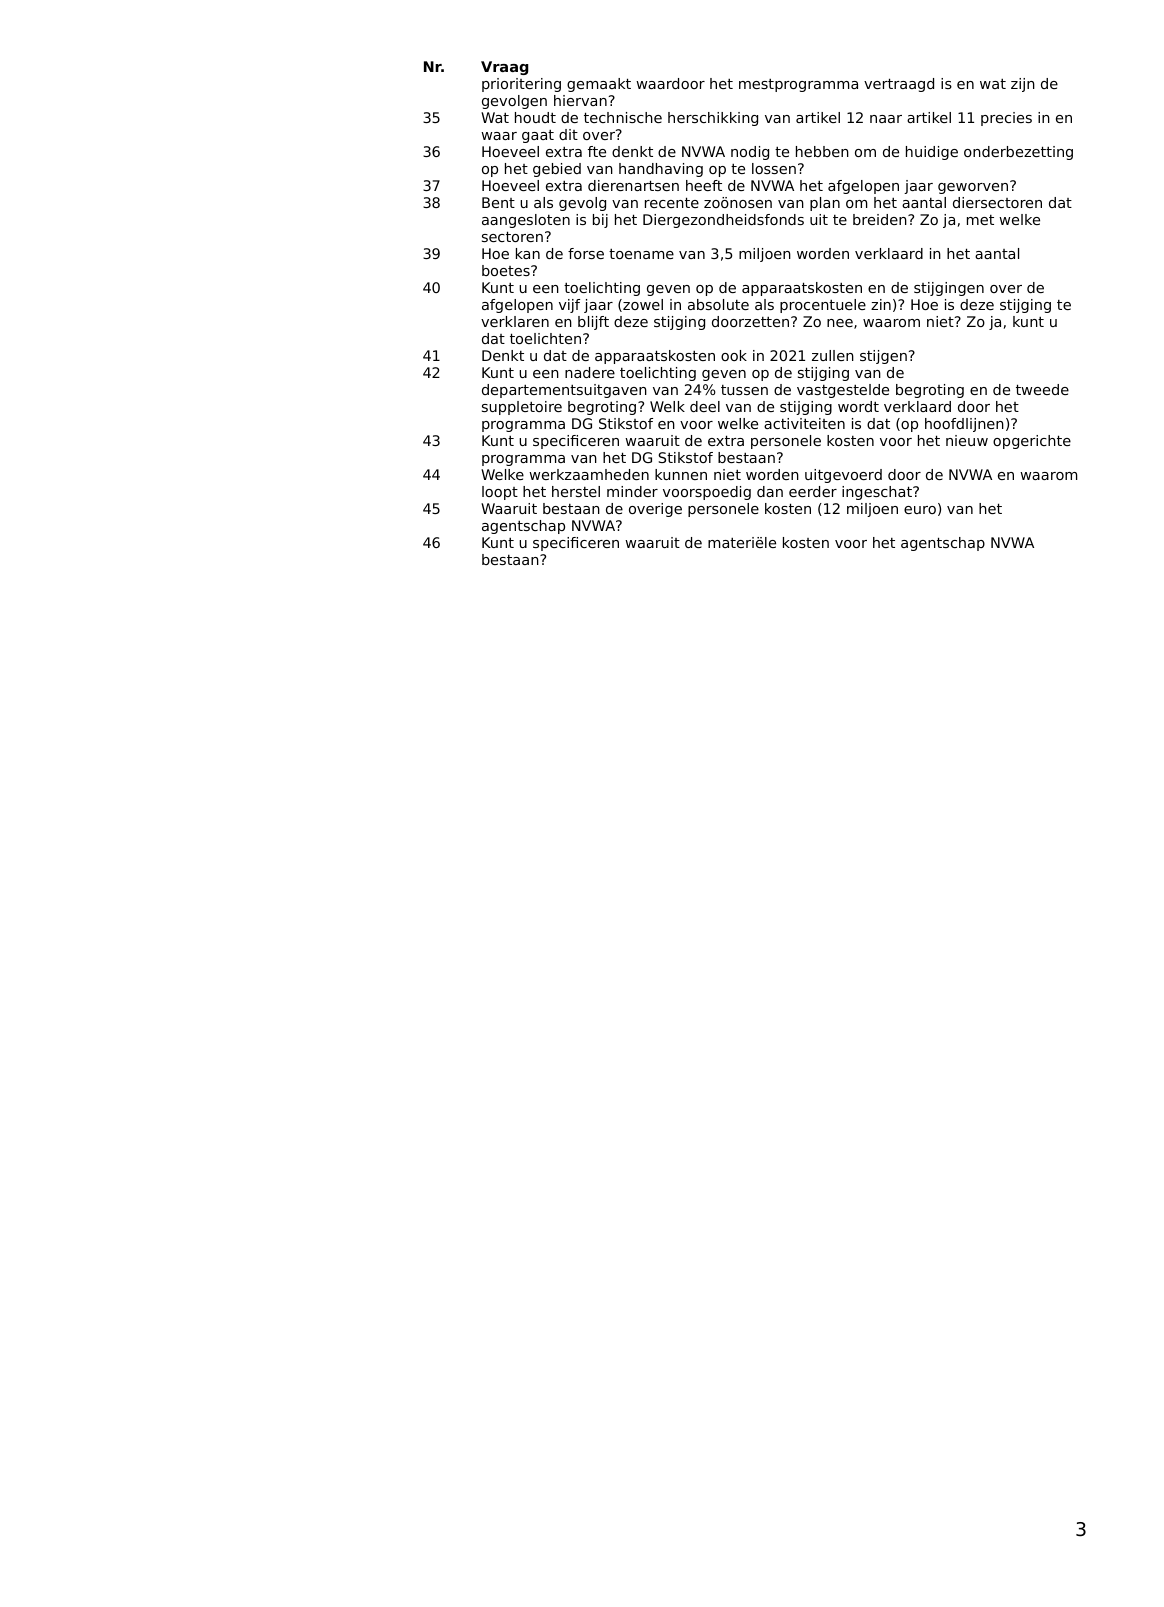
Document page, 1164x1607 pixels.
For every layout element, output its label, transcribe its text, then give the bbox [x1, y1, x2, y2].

table_cell 39 [422, 246, 475, 280]
table_cell 35 [422, 110, 475, 144]
table_cell Kunt u een nadere toelichting geven op de stijging van de departementsuitgaven van 24% tussen de vastgestelde begroting en de tweede suppletoire begroting? Welk deel van de stijging wordt verklaard door het programma DG Stikstof en voor welke activiteiten is dat (op hoofdlijnen)? [475, 365, 1087, 433]
table_cell 46 [422, 535, 475, 568]
table_cell 38 [422, 195, 475, 246]
table_cell Waaruit bestaan de overige personele kosten (12 miljoen euro) van het agentschap NVWA? [475, 501, 1087, 534]
table_cell Denkt u dat de apparaatskosten ook in 2021 zullen stijgen? [475, 348, 1087, 365]
table_cell Kunt u specificeren waaruit de extra personele kosten voor het nieuw opgerichte programma van het DG Stikstof bestaan? [475, 433, 1087, 467]
table_cell 36 [422, 144, 475, 178]
table_cell 40 [422, 280, 475, 348]
table_cell 45 [422, 501, 475, 534]
table_cell Hoe kan de forse toename van 3,5 miljoen worden verklaard in het aantal boetes? [475, 246, 1087, 280]
table_cell Hoeveel extra dierenartsen heeft de NVWA het afgelopen jaar geworven? [475, 178, 1087, 195]
table_cell 41 [422, 348, 475, 365]
table_cell 42 [422, 365, 475, 433]
table_cell Kunt u een toelichting geven op de apparaatskosten en de stijgingen over de afgelopen vijf jaar (zowel in absolute als procentuele zin)? Hoe is deze stijging te verklaren en blijft deze stijging doorzetten? Zo nee, waarom niet? Zo ja, kunt u dat toelichten? [475, 280, 1087, 348]
table_cell [422, 76, 475, 110]
table_header Nr. [422, 59, 475, 76]
table_cell Hoeveel extra fte denkt de NVWA nodig te hebben om de huidige onderbezetting op het gebied van handhaving op te lossen? [475, 144, 1087, 178]
table_cell Welke werkzaamheden kunnen niet worden uitgevoerd door de NVWA en waarom loopt het herstel minder voorspoedig dan eerder ingeschat? [475, 467, 1087, 501]
table_header Vraag [475, 59, 1087, 76]
table_cell Bent u als gevolg van recente zoönosen van plan om het aantal diersectoren dat aangesloten is bij het Diergezondheidsfonds uit te breiden? Zo ja, met welke sectoren? [475, 195, 1087, 246]
table_cell 43 [422, 433, 475, 467]
table_cell Kunt u specificeren waaruit de materiële kosten voor het agentschap NVWA bestaan? [475, 535, 1087, 568]
table_cell prioritering gemaakt waardoor het mestprogramma vertraagd is en wat zijn de gevolgen hiervan? [475, 76, 1087, 110]
table_cell Wat houdt de technische herschikking van artikel 12 naar artikel 11 precies in en waar gaat dit over? [475, 110, 1087, 144]
table_cell 37 [422, 178, 475, 195]
table_cell 44 [422, 467, 475, 501]
